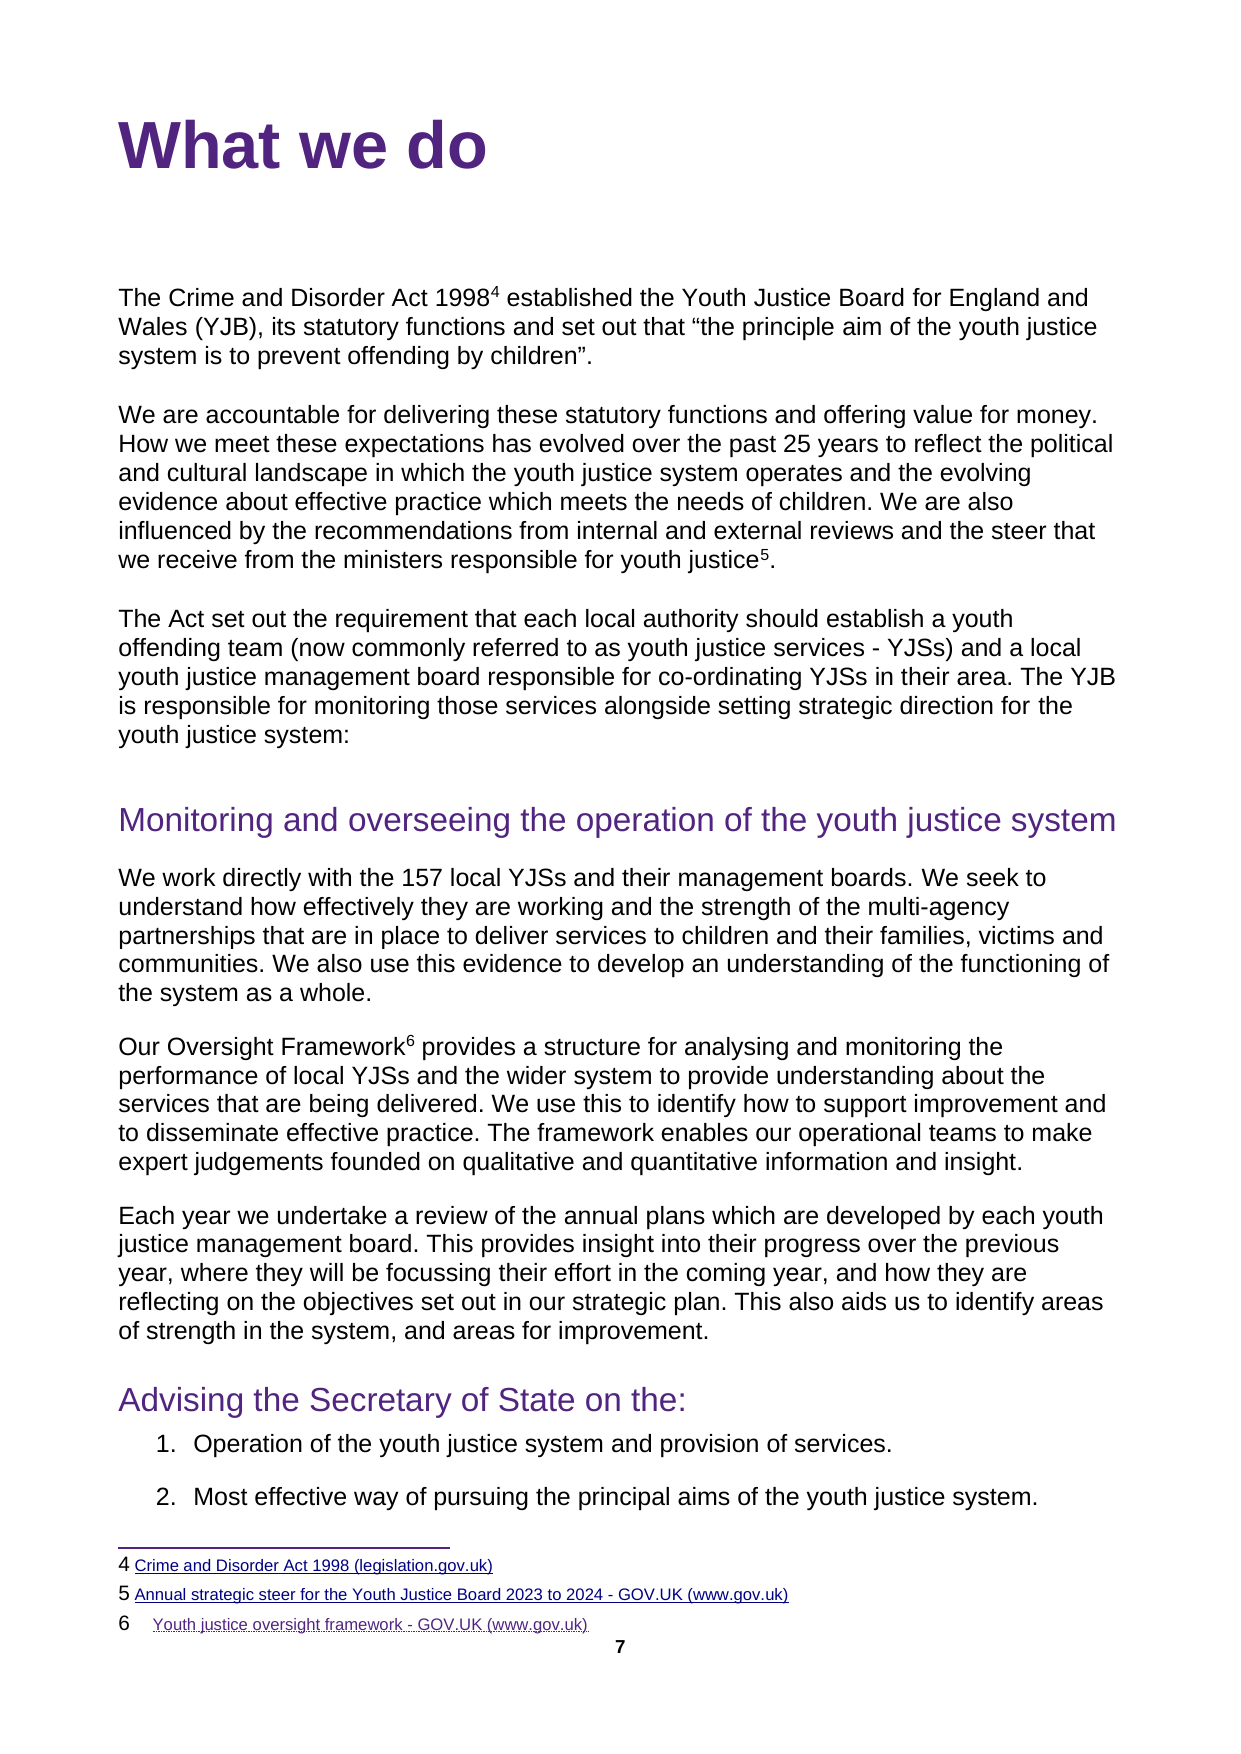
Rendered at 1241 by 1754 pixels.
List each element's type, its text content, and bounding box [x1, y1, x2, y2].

text Youth justice oversight framework - GOV.UK (www.gov.uk) [118, 1607, 1122, 1636]
list Most effective way of pursuing the principal aims of the youth justice system. [156, 1482, 1122, 1511]
subtitle Monitoring and overseeing the operation of the youth justice system [118, 800, 1122, 838]
subtitle Advising the Secretary of State on the: [118, 1380, 1122, 1418]
subtitle What we do [118, 106, 1122, 183]
text We work directly with the 157 local YJSs and their management boards. We seek to understand how effectively they are working and the strength of the multi-agency partnerships that are in place to deliver services to children and their families, victims and communities. We also use this evidence to develop an understanding of the functioning of the system as a whole. [118, 863, 1122, 1007]
text The Act set out the requirement that each local authority should establish a youth offending team (now commonly referred to as youth justice services - YJSs) and a local youth justice management board responsible for co-ordinating YJSs in their area. The YJB is responsible for monitoring those services alongside setting strategic direction for the youth justice system: [118, 604, 1122, 750]
text Each year we undertake a review of the annual plans which are developed by each youth justice management board. This provides insight into their progress over the previous year, where they will be focussing their effort in the coming year, and how they are reflecting on the objectives set out in our strategic plan. This also aids us to identify areas of strength in the system, and areas for improvement. [118, 1201, 1122, 1344]
text Crime and Disorder Act 1998 (legislation.gov.uk) [118, 1548, 1122, 1577]
text Annual strategic steer for the Youth Justice Board 2023 to 2024 - GOV.UK (www.gov.uk) [118, 1577, 1122, 1607]
list Operation of the youth justice system and provision of services. [156, 1429, 1122, 1457]
text Our Oversight Framework provides a structure for analysing and monitoring the performance of local YJSs and the wider system to provide understanding about the services that are being delivered. We use this to identify how to support improvement and to disseminate effective practice. The framework enables our operational teams to make expert judgements founded on qualitative and quantitative information and insight. [118, 1032, 1122, 1176]
text The Crime and Disorder Act 1998 established the Youth Justice Board for England and Wales (YJB), its statutory functions and set out that “the principle aim of the youth justice system is to prevent offending by children”. [118, 283, 1122, 371]
text We are accountable for delivering these statutory functions and offering value for money. How we meet these expectations has evolved over the past 25 years to reflect the political and cultural landscape in which the youth justice system operates and the evolving evidence about effective practice which meets the needs of children. We are also influenced by the recommendations from internal and external reviews and the steer that we receive from the ministers responsible for youth justice. [118, 400, 1122, 575]
